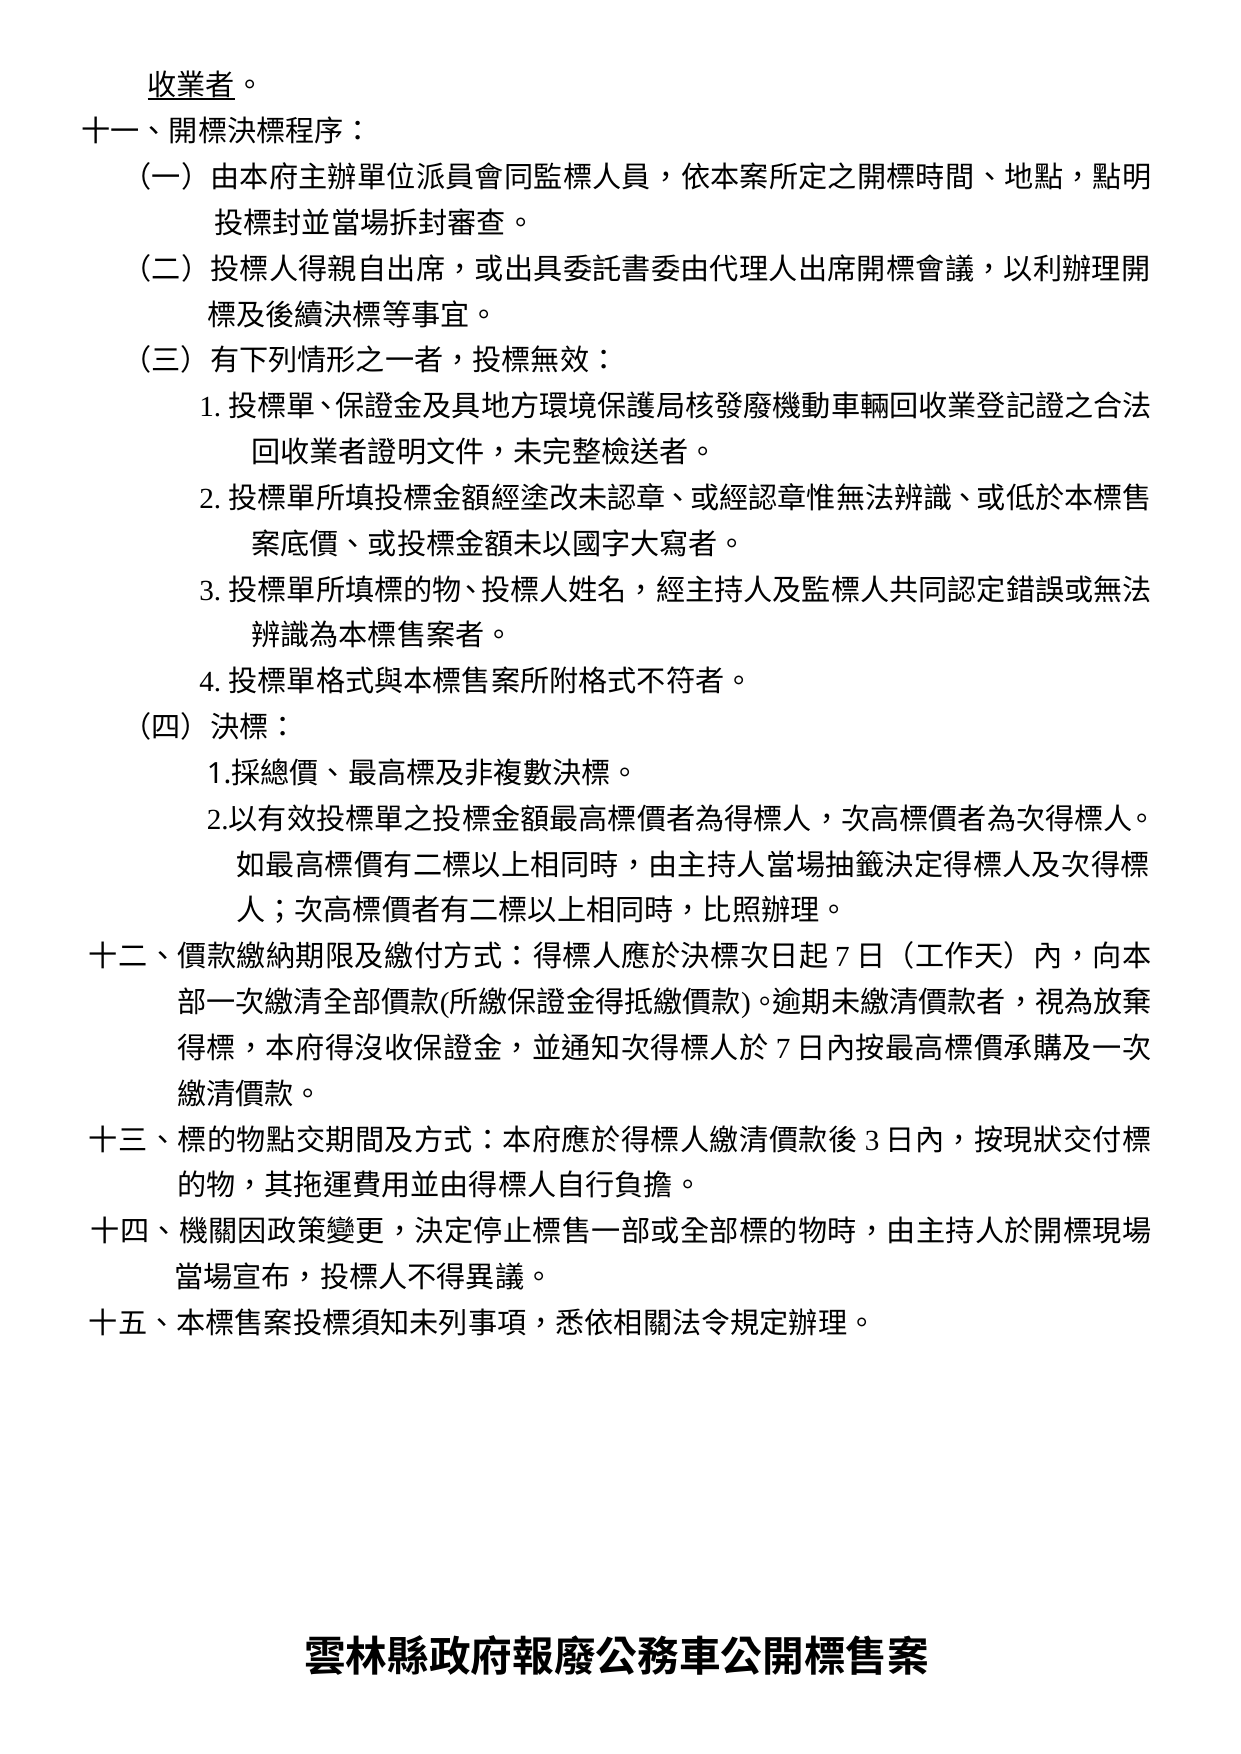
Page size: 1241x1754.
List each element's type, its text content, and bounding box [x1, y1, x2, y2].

text 1. 投標單、保證金及具地方環境保護局核發廢機動車輛回收業登記證之合法回收業者證明文件，未完整檢送者。 [192, 380, 1152, 472]
text （二）投標人得親自出席，或出具委託書委由代理人出席開標會議，以利辦理開標及後續決標等事宜。 [122, 242, 1152, 334]
text （四）決標： [122, 701, 1152, 747]
text 雲林縣政府報廢公務車公開標售案 [139, 1623, 1094, 1676]
text 十五、本標售案投標須知未列事項，悉依相關法令規定辦理。 [89, 1297, 1152, 1342]
text （一）由本府主辦單位派員會同監標人員，依本案所定之開標時間、地點，點明投標封並當場拆封審查。 [122, 151, 1152, 242]
text （三）有下列情形之一者，投標無效： [122, 334, 1152, 380]
text 1.採總價、最高標及非複數決標。 [207, 747, 1152, 792]
text 十一、開標決標程序： [74, 105, 1152, 151]
text 十三、標的物點交期間及方式：本府應於得標人繳清價款後3日內，按現狀交付標的物，其拖運費用並由得標人自行負擔。 [89, 1113, 1152, 1205]
text 2. 投標單所填投標金額經塗改未認章、或經認章惟無法辨識、或低於本標售案底價、或投標金額未以國字大寫者。 [192, 472, 1152, 563]
text 3. 投標單所填標的物、投標人姓名，經主持人及監標人共同認定錯誤或無法辨識為本標售案者。 [192, 563, 1152, 655]
text 十四、機關因政策變更，決定停止標售一部或全部標的物時，由主持人於開標現場當場宣布，投標人不得異議。 [91, 1205, 1152, 1297]
text 收業者。 [88, 59, 1152, 105]
text 4. 投標單格式與本標售案所附格式不符者。 [192, 655, 1179, 701]
text 十二、價款繳納期限及繳付方式：得標人應於決標次日起7日（工作天）內，向本部一次繳清全部價款(所繳保證金得抵繳價款)。逾期未繳清價款者，視為放棄得標，本府得沒收保證金，並通知次得標人於7日內按最高標價承購及一次繳清價款。 [89, 930, 1152, 1113]
text 2.以有效投標單之投標金額最高標價者為得標人，次高標價者為次得標人。如最高標價有二標以上相同時，由主持人當場抽籤決定得標人及次得標人；次高標價者有二標以上相同時，比照辦理。 [207, 792, 1152, 930]
